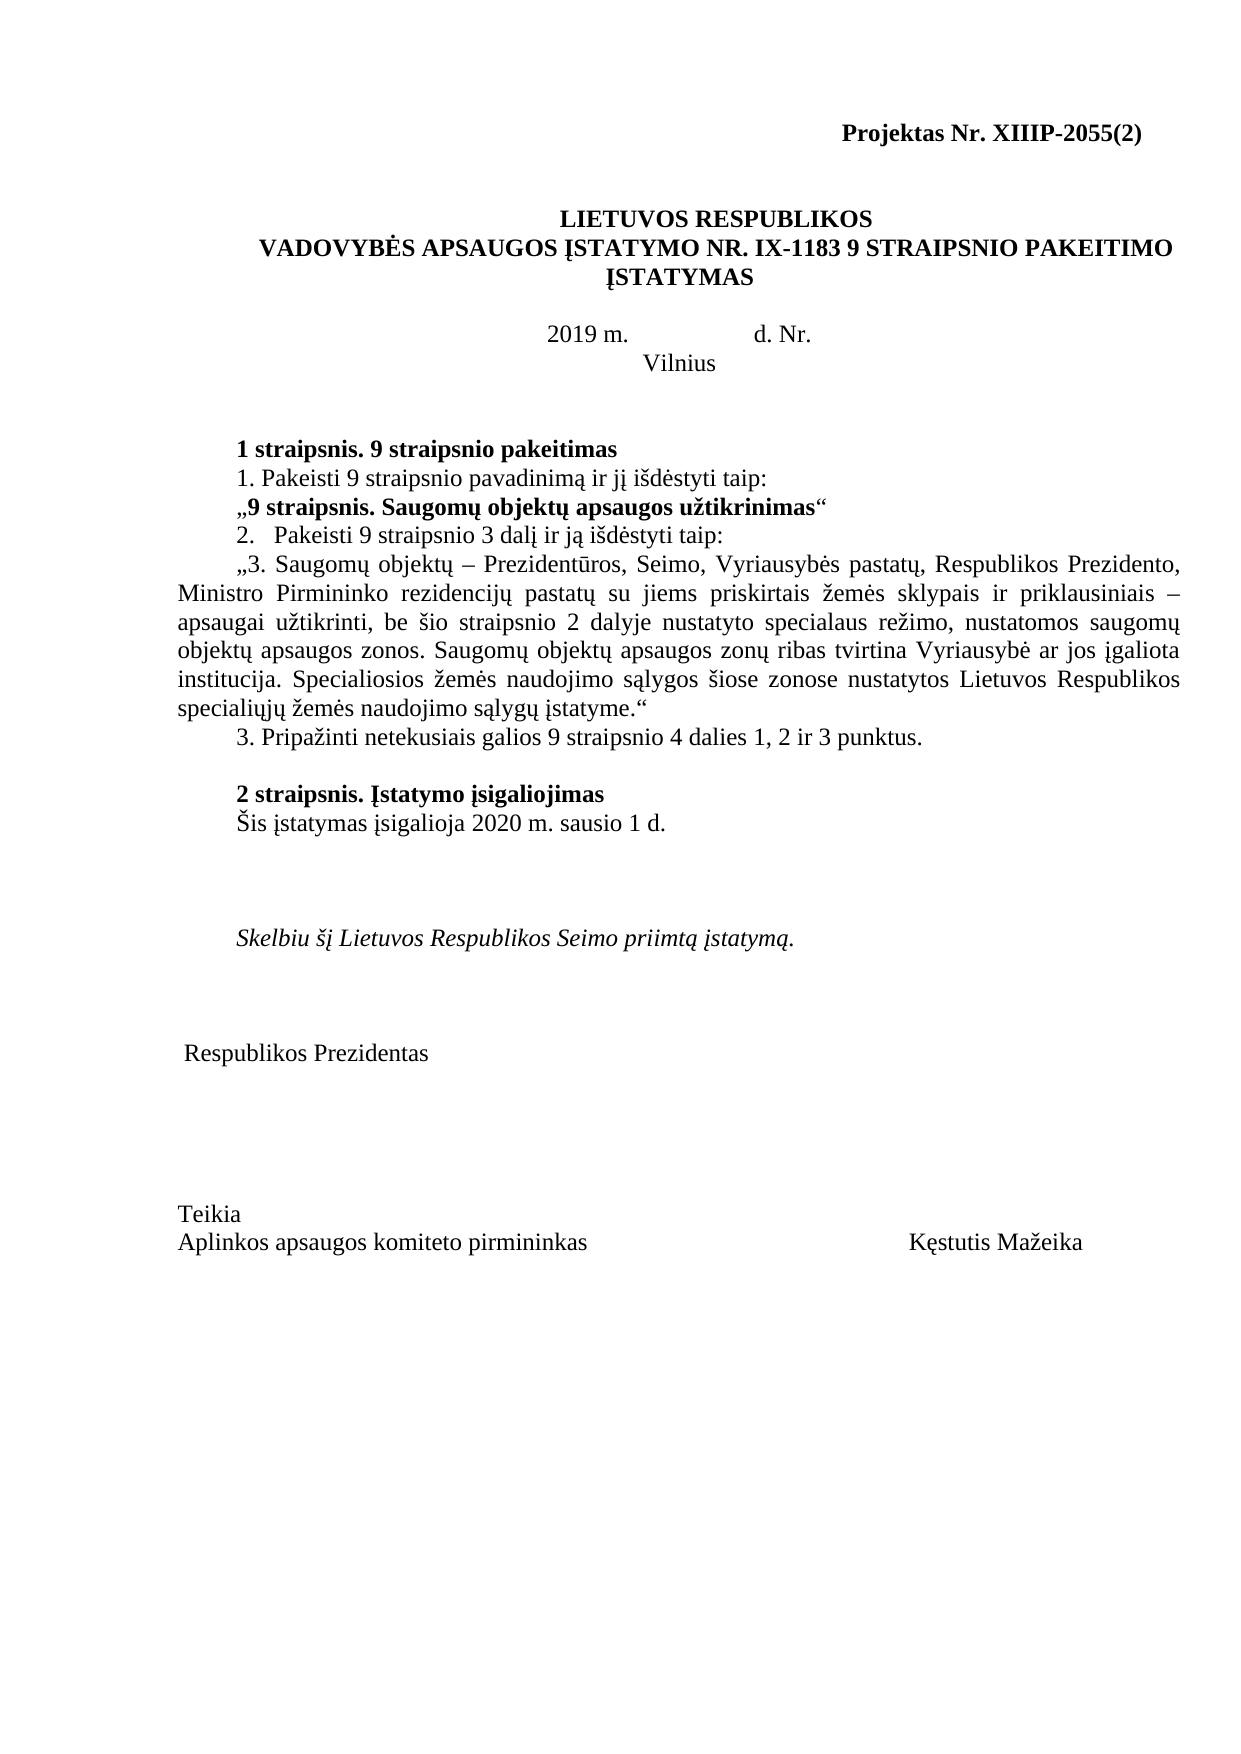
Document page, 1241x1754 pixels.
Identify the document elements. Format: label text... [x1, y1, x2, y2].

text 2 straipsnis. Įstatymo įsigaliojimas [177, 779, 1181, 808]
text Aplinkos apsaugos komiteto pirmininkas Kęstutis Mažeika [177, 1227, 1181, 1256]
text 1 straipsnis. 9 straipsnio pakeitimas [177, 434, 1181, 463]
text Vilnius [177, 348, 1181, 377]
text 2019 m. d. Nr. [177, 319, 1181, 348]
text ĮSTATYMAS [177, 262, 1181, 291]
text Projektas Nr. XIIIP-2055(2) [842, 118, 1181, 147]
text Respublikos Prezidentas [177, 1038, 1181, 1067]
text LIETUVOS RESPUBLIKOS [177, 204, 1181, 233]
text „9 straipsnis. Saugomų objektų apsaugos užtikrinimas“ [177, 492, 1181, 521]
text Šis įstatymas įsigalioja 2020 m. sausio 1 d. [177, 808, 1181, 837]
text VADOVYBĖS APSAUGOS ĮSTATYMO NR. IX-1183 9 STRAIPSNIO PAKEITIMO [177, 233, 1181, 262]
text Teikia [177, 1199, 1181, 1227]
text Skelbiu šį Lietuvos Respublikos Seimo priimtą įstatymą. [177, 923, 1181, 952]
text 3. Pripažinti netekusiais galios 9 straipsnio 4 dalies 1, 2 ir 3 punktus. [177, 722, 1181, 751]
text „3. Saugomų objektų – Prezidentūros, Seimo, Vyriausybės pastatų, Respublikos Prezidento, Ministro Pirmininko rezidencijų pastatų su jiems priskirtais žemės sklypais ir priklausiniais – apsaugai užtikrinti, be šio straipsnio 2 dalyje nustatyto specialaus režimo, nustatomos saugomų objektų apsaugos zonos. Saugomų objektų apsaugos zonų ribas tvirtina Vyriausybė ar jos įgaliota institucija. Specialiosios žemės naudojimo sąlygos šiose zonose nustatytos Lietuvos Respublikos specialiųjų žemės naudojimo sąlygų įstatyme.“ [177, 549, 1181, 722]
text 2. Pakeisti 9 straipsnio 3 dalį ir ją išdėstyti taip: [236, 521, 1181, 549]
text 1. Pakeisti 9 straipsnio pavadinimą ir jį išdėstyti taip: [177, 463, 1181, 492]
